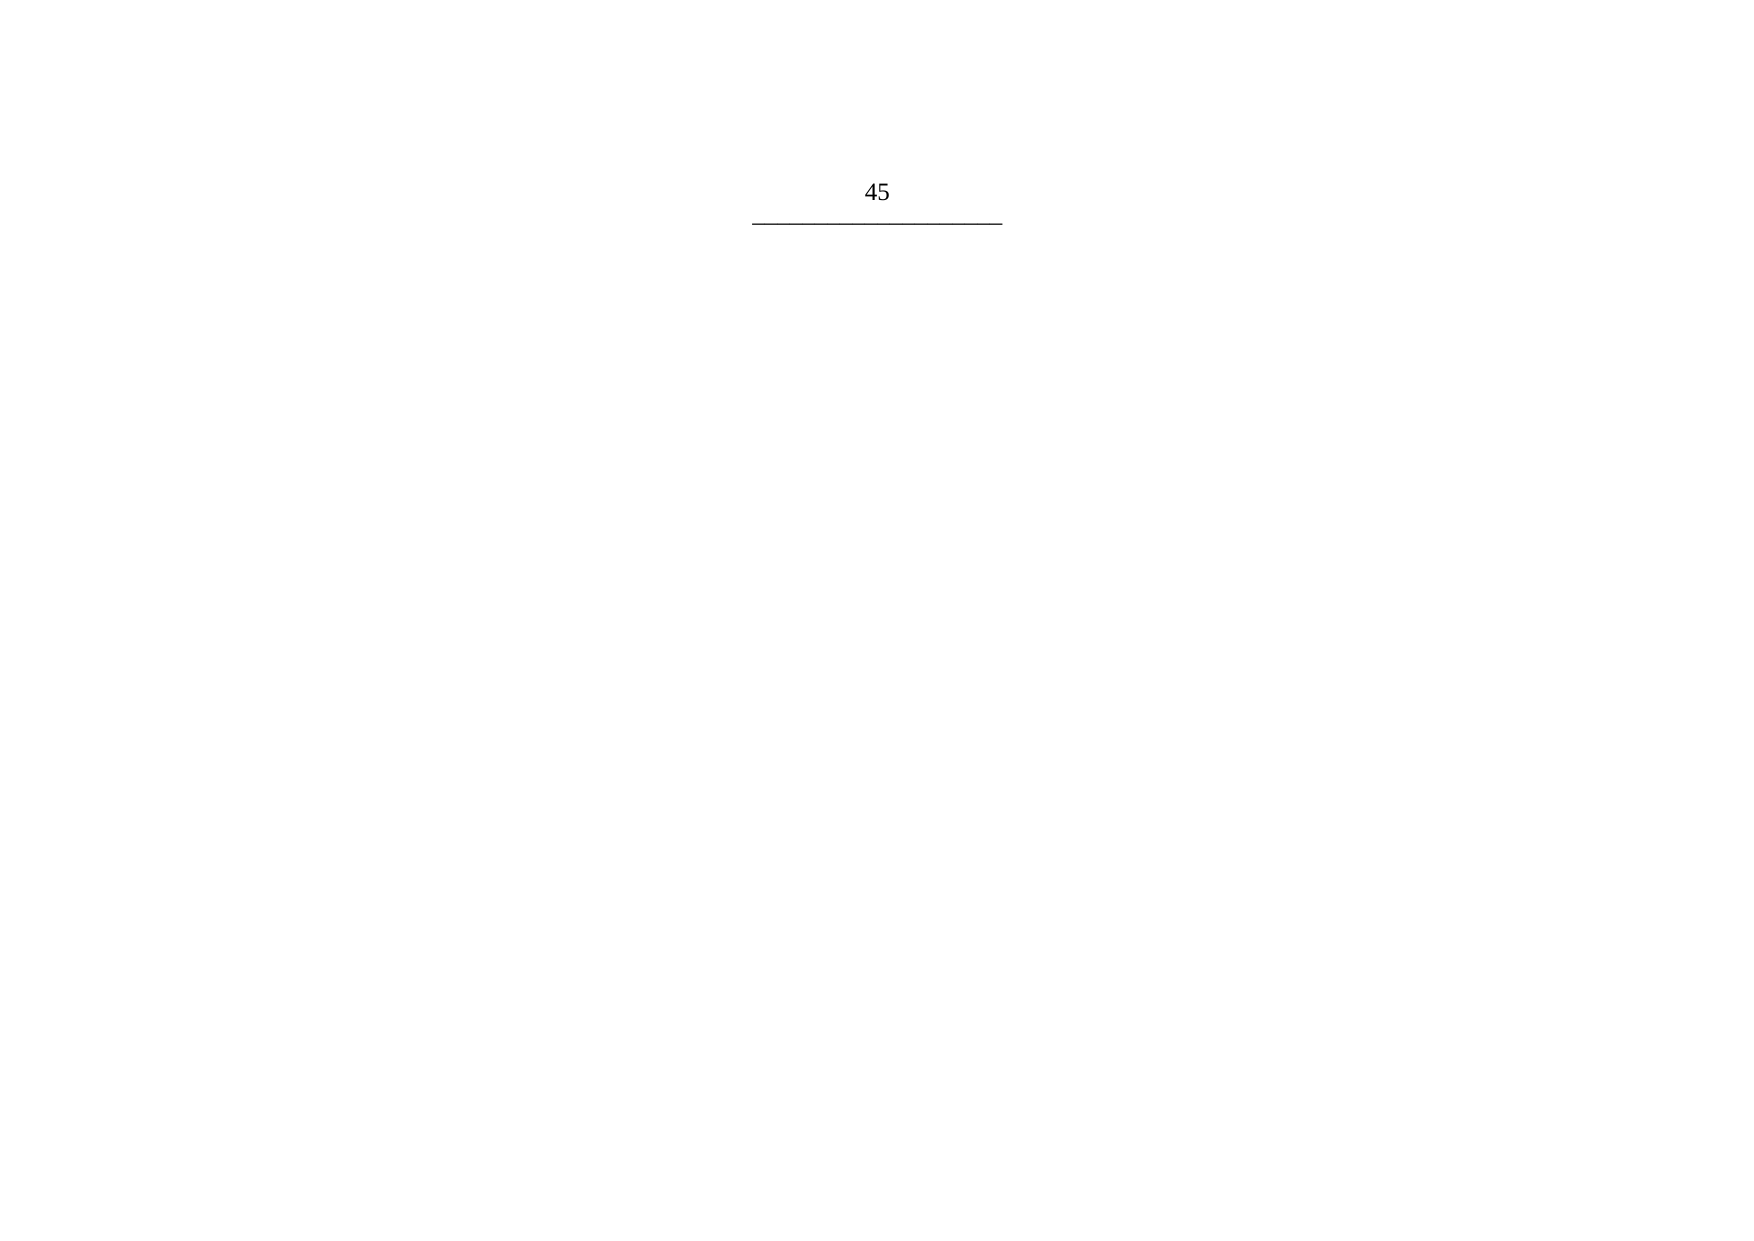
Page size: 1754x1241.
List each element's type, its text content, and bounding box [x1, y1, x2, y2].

text –––––––––––––––––––– [118, 207, 1636, 235]
